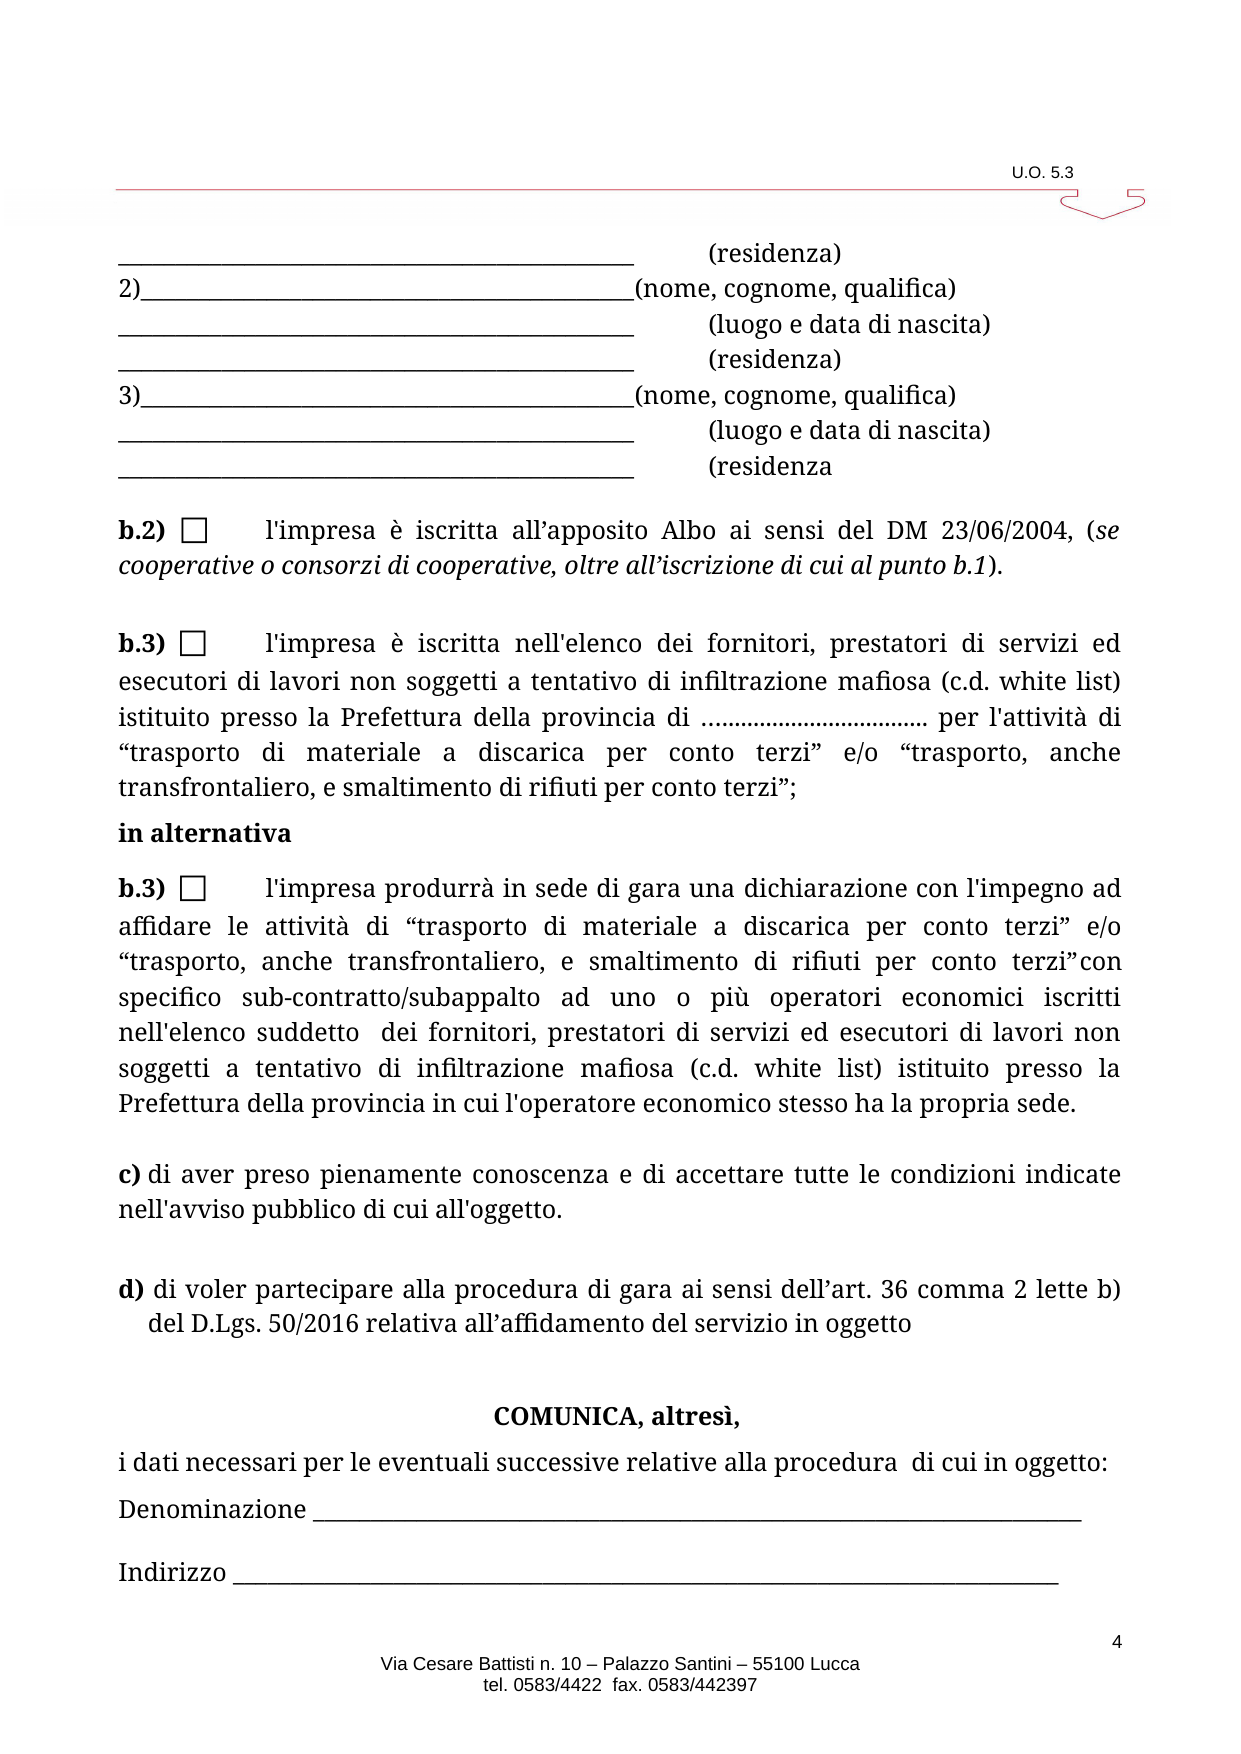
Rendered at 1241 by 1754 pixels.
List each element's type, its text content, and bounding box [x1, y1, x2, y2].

text Denominazione ___________________________________________________________________ [118, 1491, 1122, 1525]
text COMUNICA, altresì, [118, 1398, 1122, 1432]
text _____________________________________________ (residenza) [118, 234, 418, 264]
text b.3) □ l'impresa produrrà in sede di gara una dichiarazione con l'impegno ad affidare le attività di “trasporto di materiale a discarica per conto terzi” e/o “trasporto, anche transfrontaliero, e smaltimento di rifiuti per conto terzi”con specifico sub-contratto/subappalto ad uno o più operatori economici iscritti nell'elenco suddetto dei fornitori, prestatori di servizi ed esecutori di lavori non soggetti a tentativo di infiltrazione mafiosa (c.d. white list) istituito presso la Prefettura della provincia in cui l'operatore economico stesso ha la propria sede. [118, 862, 1122, 1120]
text 2)___________________________________________ (nome, cognome, qualifica) [118, 269, 1122, 305]
text i dati necessari per le eventuali successive relative alla procedura di cui in oggetto: [118, 1445, 1122, 1479]
text _____________________________________________ (luogo e data di nascita) [118, 305, 1122, 340]
text _____________________________________________ (luogo e data di nascita) [118, 411, 1122, 447]
text b.3) □ l'impresa è iscritta nell'elenco dei fornitori, prestatori di servizi ed esecutori di lavori non soggetti a tentativo di infiltrazione mafiosa (c.d. white list) istituito presso la Prefettura della provincia di …................................. per l'attività di “trasporto di materiale a discarica per conto terzi” e/o “trasporto, anche transfrontaliero, e smaltimento di rifiuti per conto terzi”; [118, 617, 1122, 804]
text 3)___________________________________________ (nome, cognome, qualifica) [118, 376, 1122, 411]
text in alternativa [118, 816, 1122, 850]
text b.2) □ l'impresa è iscritta all’apposito Albo ai sensi del DM 23/06/2004, (se cooperative o consorzi di cooperative, oltre all’iscrizione di cui al punto b.1). [118, 511, 1122, 582]
text d) di voler partecipare alla procedura di gara ai sensi dell’art. 36 comma 2 lette b) del D.Lgs. 50/2016 relativa all’affidamento del servizio in oggetto [118, 1272, 1122, 1340]
text c) di aver preso pienamente conoscenza e di accettare tutte le condizioni indicate nell'avviso pubblico di cui all'oggetto. [118, 1155, 1122, 1226]
text _____________________________________________ (residenza [118, 447, 1122, 482]
text Indirizzo ________________________________________________________________________ [118, 1555, 1122, 1589]
text _____________________________________________ (residenza) [118, 340, 1122, 376]
